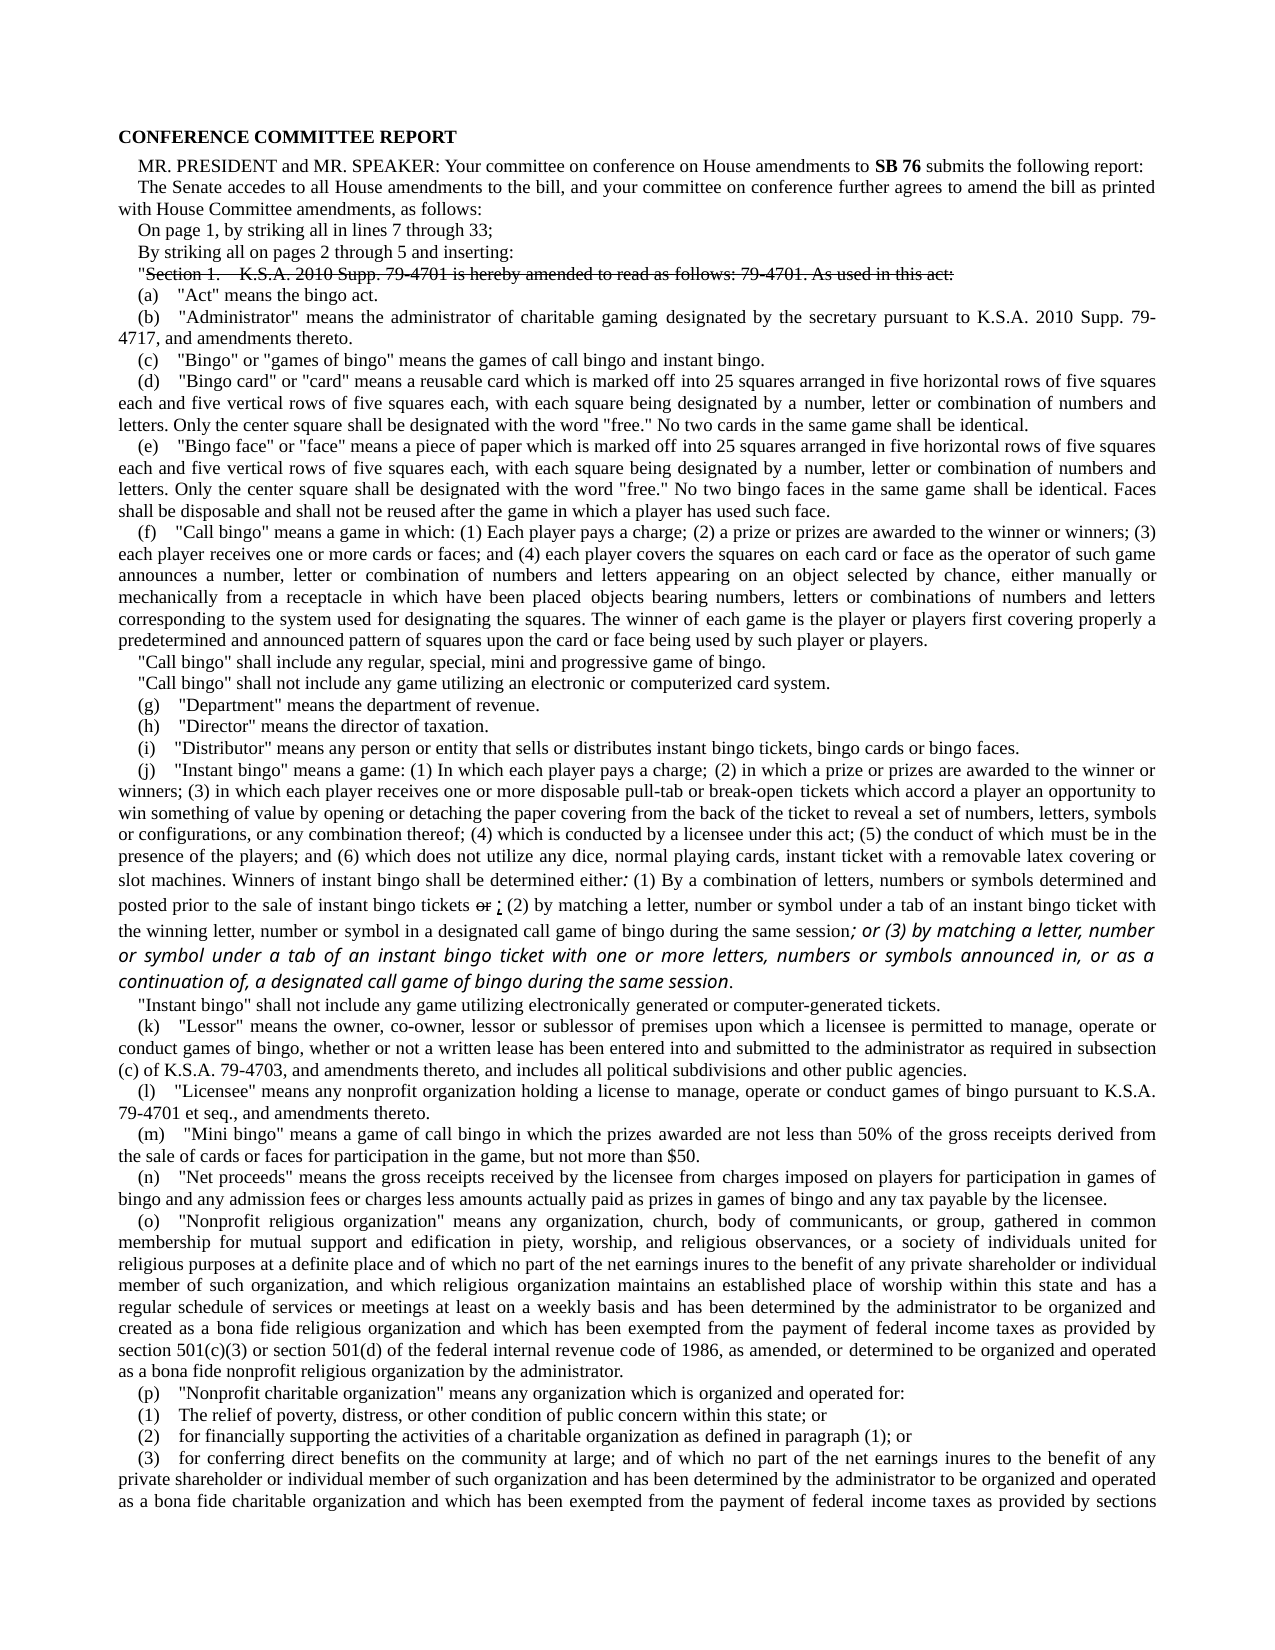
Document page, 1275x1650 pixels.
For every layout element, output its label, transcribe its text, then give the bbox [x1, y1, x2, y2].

text (g) "Department" means the department of revenue. [118, 694, 1157, 715]
text (1) The relief of poverty, distress, or other condition of public concern within this state; or [118, 1403, 1157, 1425]
subtitle CONFERENCE COMMITTEE REPORT [118, 126, 1157, 147]
text (a) "Act" means the bingo act. [118, 284, 1157, 306]
text (b) "Administrator" means the administrator of charitable gaming designated by the secretary pursuant to K.S.A. 2010 Supp. 79-4717, and amendments thereto. [118, 306, 1157, 349]
text The Senate accedes to all House amendments to the bill, and your committee on conference further agrees to amend the bill as printed with House Committee amendments, as follows: [118, 176, 1157, 219]
text On page 1, by striking all in lines 7 through 33; [118, 219, 1157, 241]
text (d) "Bingo card" or "card" means a reusable card which is marked off into 25 squares arranged in five horizontal rows of five squares each and five vertical rows of five squares each, with each square being designated by a number, letter or combination of numbers and letters. Only the center square shall be designated with the word "free." No two cards in the same game shall be identical. [118, 370, 1157, 435]
text (k) "Lessor" means the owner, co-owner, lessor or sublessor of premises upon which a licensee is permitted to manage, operate or conduct games of bingo, whether or not a written lease has been entered into and submitted to the administrator as required in subsection (c) of K.S.A. 79-4703, and amendments thereto, and includes all political subdivisions and other public agencies. [118, 1015, 1157, 1080]
text (n) "Net proceeds" means the gross receipts received by the licensee from charges imposed on players for participation in games of bingo and any admission fees or charges less amounts actually paid as prizes in games of bingo and any tax payable by the licensee. [118, 1166, 1157, 1209]
text (l) "Licensee" means any nonprofit organization holding a license to manage, operate or conduct games of bingo pursuant to K.S.A. 79-4701 et seq., and amendments thereto. [118, 1080, 1157, 1123]
text (i) "Distributor" means any person or entity that sells or distributes instant bingo tickets, bingo cards or bingo faces. [118, 737, 1157, 758]
text By striking all on pages 2 through 5 and inserting: [118, 241, 1157, 262]
text (o) "Nonprofit religious organization" means any organization, church, body of communicants, or group, gathered in common membership for mutual support and edification in piety, worship, and religious observances, or a society of individuals united for religious purposes at a definite place and of which no part of the net earnings inures to the benefit of any private shareholder or individual member of such organization, and which religious organization maintains an established place of worship within this state and has a regular schedule of services or meetings at least on a weekly basis and has been determined by the administrator to be organized and created as a bona fide religious organization and which has been exempted from the payment of federal income taxes as provided by section 501(c)(3) or section 501(d) of the federal internal revenue code of 1986, as amended, or determined to be organized and operated as a bona fide nonprofit religious organization by the administrator. [118, 1209, 1157, 1382]
text (e) "Bingo face" or "face" means a piece of paper which is marked off into 25 squares arranged in five horizontal rows of five squares each and five vertical rows of five squares each, with each square being designated by a number, letter or combination of numbers and letters. Only the center square shall be designated with the word "free." No two bingo faces in the same game shall be identical. Faces shall be disposable and shall not be reused after the game in which a player has used such face. [118, 435, 1157, 521]
text "Call bingo" shall not include any game utilizing an electronic or computerized card system. [118, 672, 1157, 694]
text (f) "Call bingo" means a game in which: (1) Each player pays a charge; (2) a prize or prizes are awarded to the winner or winners; (3) each player receives one or more cards or faces; and (4) each player covers the squares on each card or face as the operator of such game announces a number, letter or combination of numbers and letters appearing on an object selected by chance, either manually or mechanically from a receptacle in which have been placed objects bearing numbers, letters or combinations of numbers and letters corresponding to the system used for designating the squares. The winner of each game is the player or players first covering properly a predetermined and announced pattern of squares upon the card or face being used by such player or players. [118, 521, 1157, 651]
text "Section 1. K.S.A. 2010 Supp. 79-4701 is hereby amended to read as follows: 79-4701. As used in this act: [118, 262, 1157, 284]
text (j) "Instant bingo" means a game: (1) In which each player pays a charge; (2) in which a prize or prizes are awarded to the winner or winners; (3) in which each player receives one or more disposable pull-tab or break-open tickets which accord a player an opportunity to win something of value by opening or detaching the paper covering from the back of the ticket to reveal a set of numbers, letters, symbols or configurations, or any combination thereof; (4) which is conducted by a licensee under this act; (5) the conduct of which must be in the presence of the players; and (6) which does not utilize any dice, normal playing cards, instant ticket with a removable latex covering or slot machines. Winners of instant bingo shall be determined either: (1) By a combination of letters, numbers or symbols determined and posted prior to the sale of instant bingo tickets or ; (2) by matching a letter, number or symbol under a tab of an instant bingo ticket with the winning letter, number or symbol in a designated call game of bingo during the same session; or (3) by matching a letter, number or symbol under a tab of an instant bingo ticket with one or more letters, numbers or symbols announced in, or as a continuation of, a designated call game of bingo during the same session. [118, 758, 1157, 994]
text (c) "Bingo" or "games of bingo" means the games of call bingo and instant bingo. [118, 349, 1157, 370]
text MR. PRESIDENT and MR. SPEAKER: Your committee on conference on House amendments to SB 76 submits the following report: [118, 155, 1157, 176]
text "Call bingo" shall include any regular, special, mini and progressive game of bingo. [118, 651, 1157, 672]
text (p) "Nonprofit charitable organization" means any organization which is organized and operated for: [118, 1382, 1157, 1403]
text (3) for conferring direct benefits on the community at large; and of which no part of the net earnings inures to the benefit of any private shareholder or individual member of such organization and has been determined by the administrator to be organized and operated as a bona fide charitable organization and which has been exempted from the payment of federal income taxes as provided by sections [118, 1447, 1157, 1511]
text "Instant bingo" shall not include any game utilizing electronically generated or computer-generated tickets. [118, 994, 1157, 1015]
text (h) "Director" means the director of taxation. [118, 715, 1157, 737]
text (2) for financially supporting the activities of a charitable organization as defined in paragraph (1); or [118, 1425, 1157, 1447]
text (m) "Mini bingo" means a game of call bingo in which the prizes awarded are not less than 50% of the gross receipts derived from the sale of cards or faces for participation in the game, but not more than $50. [118, 1123, 1157, 1166]
